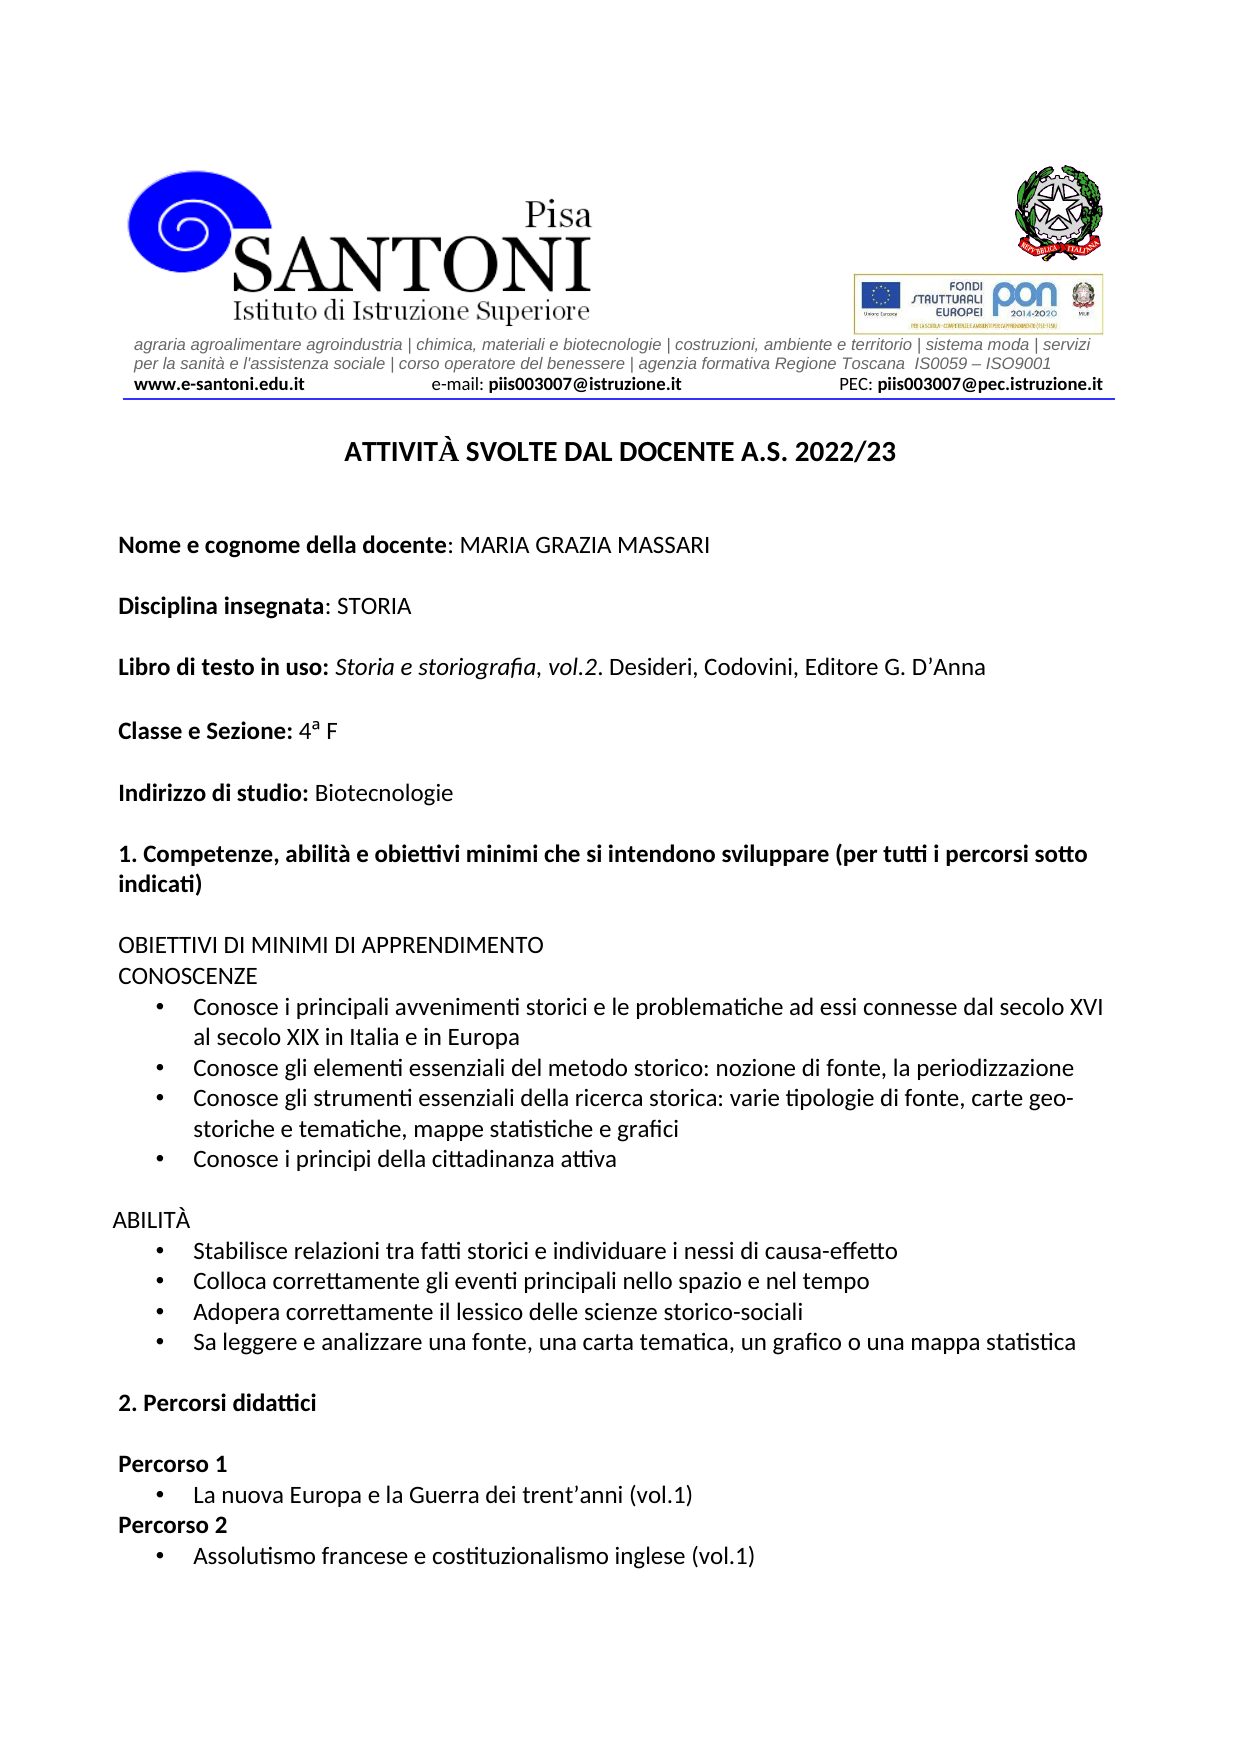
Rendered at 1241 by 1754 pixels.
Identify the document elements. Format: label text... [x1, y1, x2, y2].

text OBIETTIVI DI MINIMI DI APPRENDIMENTO [118, 930, 1122, 960]
table_header [111, 165, 595, 334]
table_cell e-mail: piis003007@istruzione.it [364, 373, 749, 398]
text Nome e cognome della docente: MARIA GRAZIA MASSARI [118, 529, 1122, 560]
picture [122, 165, 596, 330]
table_cell agraria agroalimentare agroindustria | chimica, materiali e biotecnologie | costruzioni, ambiente e territorio | sistema moda | servizi per la sanità e l'assistenza sociale | corso operatore del benessere | agenzia formativa Regione Toscana IS0059 – ISO9001 [123, 334, 1114, 373]
picture [1013, 165, 1104, 262]
list Stabilisce relazioni tra fatti storici e individuare i nessi di causa-effetto [156, 1235, 1122, 1265]
text Libro di testo in uso: Storia e storiografia, vol.2. Desideri, Codovini, Editore G. D’Anna [118, 651, 1122, 682]
text 2. Percorsi didattici [118, 1387, 1122, 1418]
list Conosce i principi della cittadinanza attiva [156, 1143, 1122, 1174]
text CONOSCENZE [118, 960, 1122, 991]
table_header [595, 165, 790, 334]
list La nuova Europa e la Guerra dei trent’anni (vol.1) [156, 1479, 1122, 1509]
table_cell [111, 334, 123, 373]
list Adopera correttamente il lessico delle scienze storico-sociali [156, 1296, 1122, 1326]
table_cell [111, 373, 123, 398]
table_cell www.e-santoni.edu.it [123, 373, 364, 398]
text ATTIVITÀ SVOLTE DAL DOCENTE A.S. 2022/23 [118, 433, 1122, 468]
list Colloca correttamente gli eventi principali nello spazio e nel tempo [156, 1265, 1122, 1296]
table_cell PEC: piis003007@pec.istruzione.it [749, 373, 1114, 398]
list Conosce i principali avvenimenti storici e le problematiche ad essi connesse dal secolo XVI al secolo XIX in Italia e in Europa [156, 991, 1122, 1052]
list Conosce gli strumenti essenziali della ricerca storica: varie tipologie di fonte, carte geo-storiche e tematiche, mappe statistiche e grafici [156, 1082, 1122, 1143]
picture [853, 273, 1104, 335]
table_header [790, 165, 1114, 334]
list Sa leggere e analizzare una fonte, una carta tematica, un grafico o una mappa statistica [156, 1326, 1122, 1357]
list ABILITÀ [112, 1204, 1122, 1235]
text Indirizzo di studio: Biotecnologie [118, 777, 1122, 808]
text Percorso 2 [118, 1509, 1122, 1540]
list Assolutismo francese e costituzionalismo inglese (vol.1) [156, 1540, 1122, 1571]
text 1. Competenze, abilità e obiettivi minimi che si intendono sviluppare (per tutti i percorsi sotto indicati) [118, 838, 1122, 899]
text Percorso 1 [118, 1448, 1122, 1479]
text Disciplina insegnata: STORIA [118, 590, 1122, 621]
list Conosce gli elementi essenziali del metodo storico: nozione di fonte, la periodizzazione [156, 1052, 1122, 1082]
text Classe e Sezione: 4ª F [118, 712, 1122, 747]
